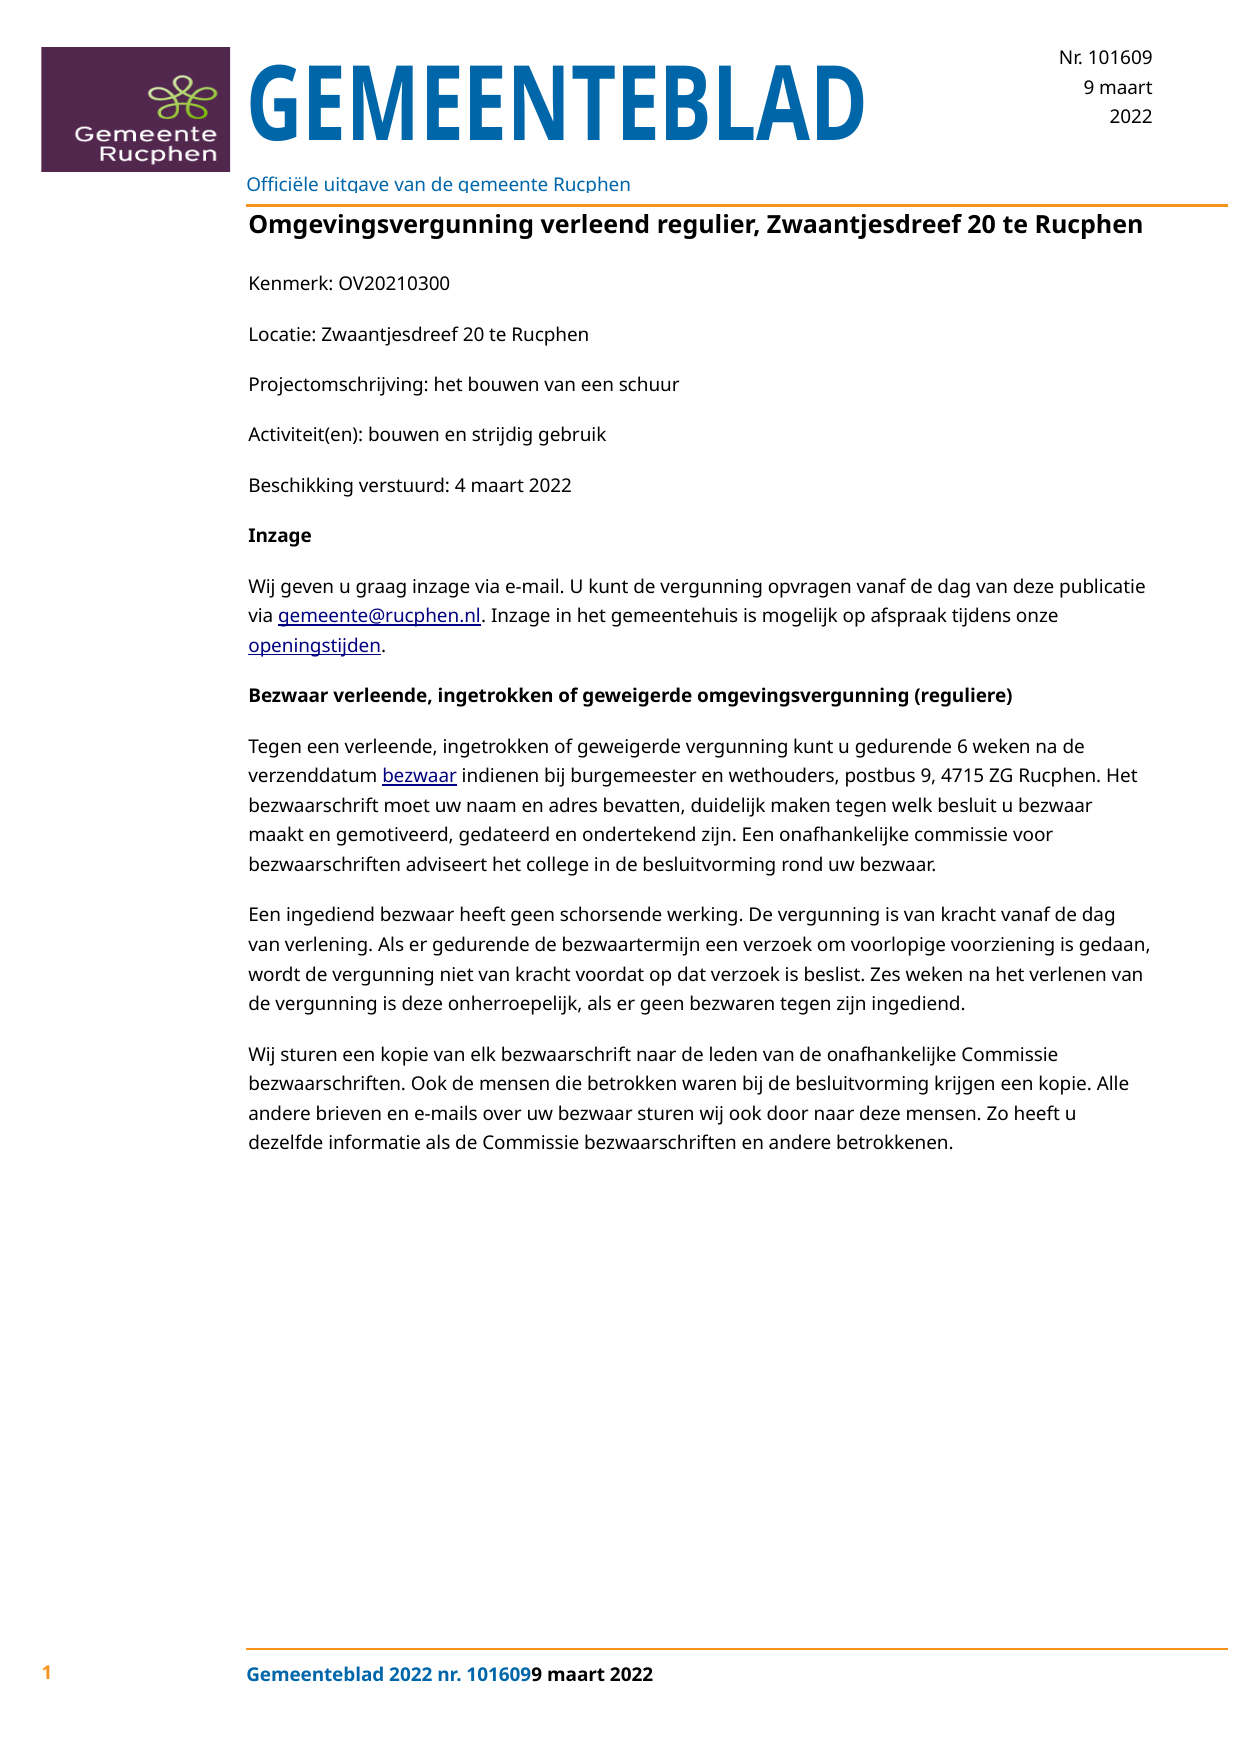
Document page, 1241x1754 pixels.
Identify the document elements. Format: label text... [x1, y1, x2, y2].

text Tegen een verleende, ingetrokken of geweigerde vergunning kunt u gedurende 6 weken na de verzenddatum bezwaar indienen bij burgemeester en wethouders, postbus 9, 4715 ZG Rucphen. Het bezwaarschrift moet uw naam en adres bevatten, duidelijk maken tegen welk besluit u bezwaar maakt en gemotiveerd, gedateerd en ondertekend zijn. Een onafhankelijke commissie voor bezwaarschriften adviseert het college in de besluitvorming rond uw bezwaar. [248, 733, 1152, 877]
text Wij geven u graag inzage via e-mail. U kunt de vergunning opvragen vanaf de dag van deze publicatie via gemeente@rucphen.nl. Inzage in het gemeentehuis is mogelijk op afspraak tijdens onze openingstijden. [248, 573, 1152, 658]
text Een ingediend bezwaar heeft geen schorsende werking. De vergunning is van kracht vanaf de dag van verlening. Als er gedurende de bezwaartermijn een verzoek om voorlopige voorziening is gedaan, wordt de vergunning niet van kracht voordat op dat verzoek is beslist. Zes weken na het verlenen van de vergunning is deze onherroepelijk, als er geen bezwaren tegen zijn ingediend. [248, 902, 1152, 1016]
text Inzage [248, 522, 1152, 548]
picture [41, 47, 231, 172]
text Projectomschrijving: het bouwen van een schuur [248, 371, 1152, 397]
text Beschikking verstuurd: 4 maart 2022 [248, 472, 1152, 498]
text Activiteit(en): bouwen en strijdig gebruik [248, 422, 1152, 447]
text Omgevingsvergunning verleend regulier, Zwaantjesdreef 20 te Rucphen [248, 207, 1152, 241]
text Wij sturen een kopie van elk bezwaarschrift naar de leden van de onafhankelijke Commissie bezwaarschriften. Ook de mensen die betrokken waren bij de besluitvorming krijgen een kopie. Alle andere brieven en e-mails over uw bezwaar sturen wij ook door naar deze mensen. Zo heeft u dezelfde informatie als de Commissie bezwaarschriften en andere betrokkenen. [248, 1041, 1152, 1155]
text Locatie: Zwaantjesdreef 20 te Rucphen [248, 321, 1152, 346]
text Kenmerk: OV20210300 [248, 270, 1152, 296]
text Bezwaar verleende, ingetrokken of geweigerde omgevingsvergunning (reguliere) [248, 682, 1152, 708]
